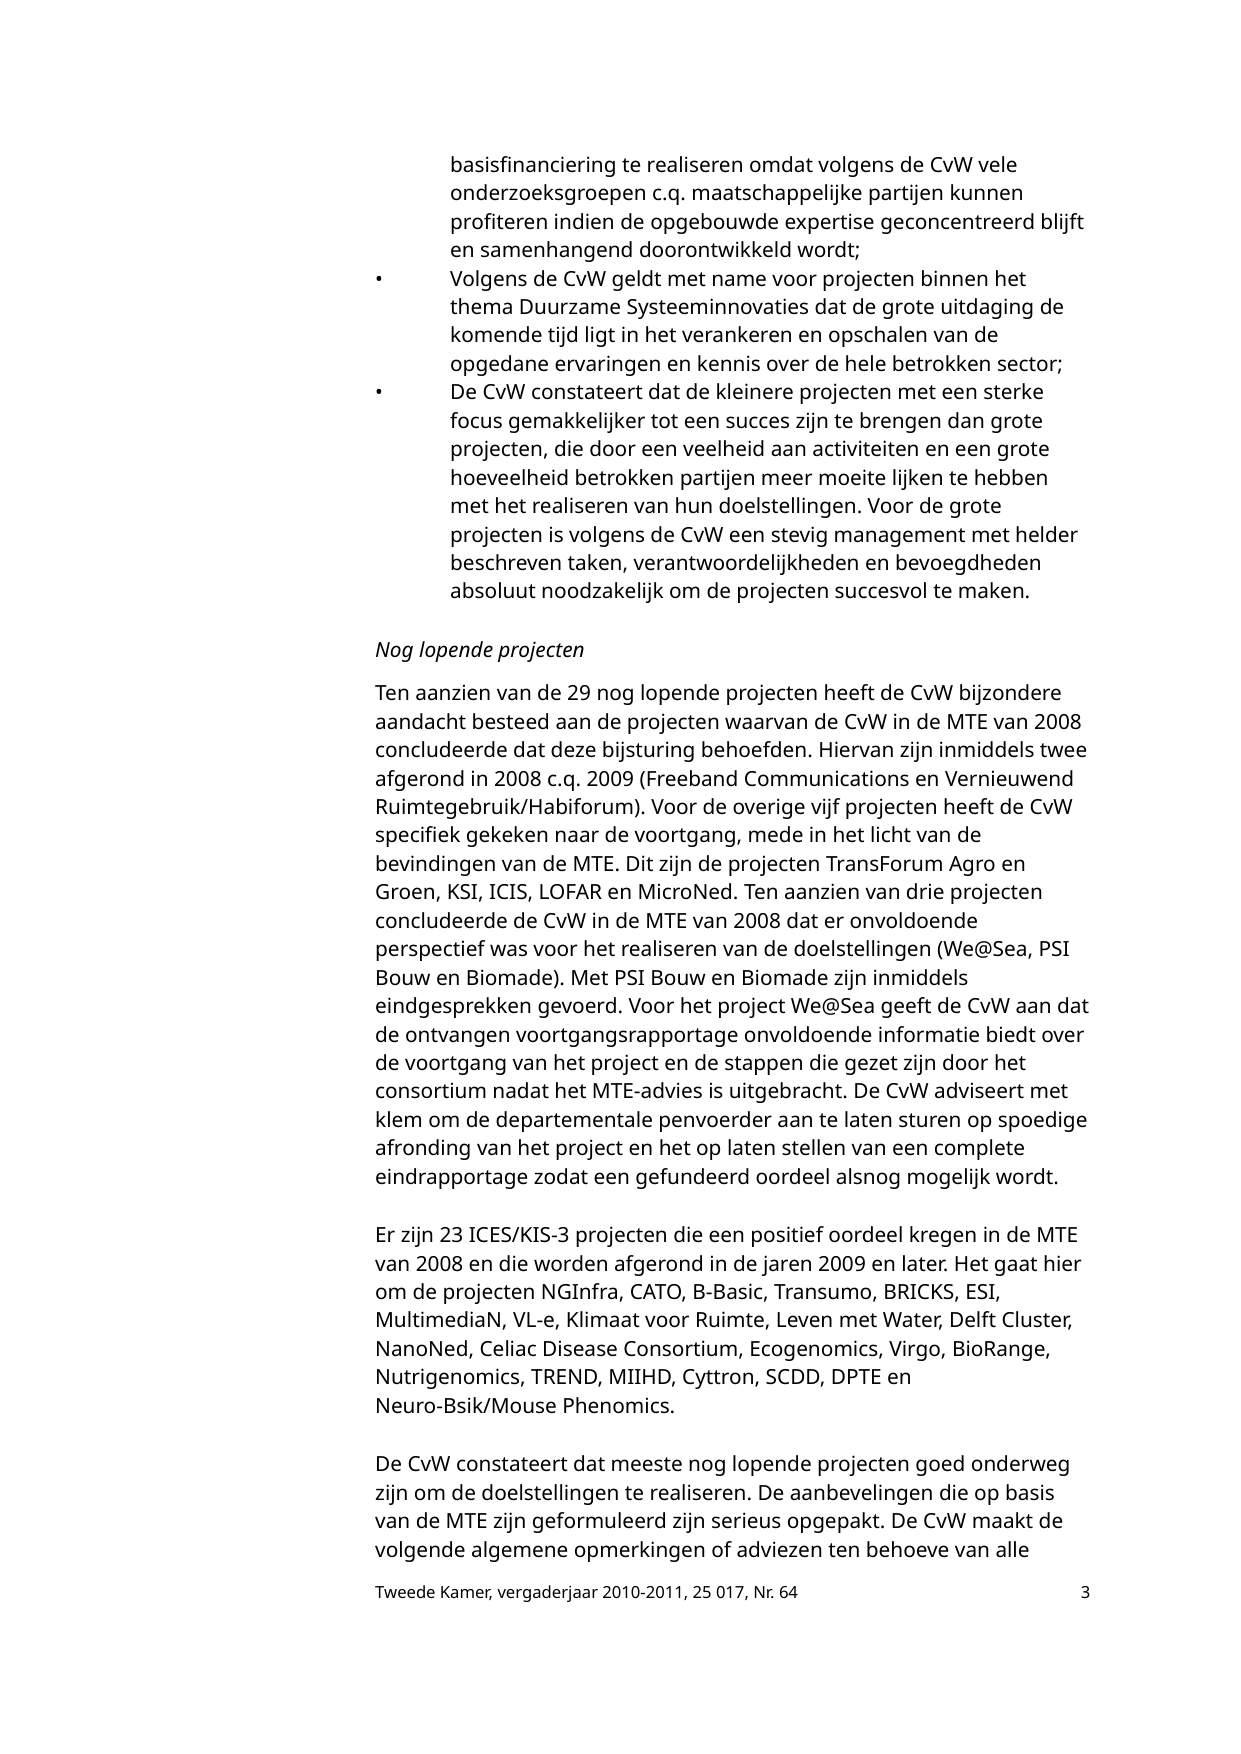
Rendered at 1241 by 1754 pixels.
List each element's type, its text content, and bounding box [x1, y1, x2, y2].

list Volgens de CvW geldt met name voor projecten binnen het thema Duurzame Systeeminnovaties dat de grote uitdaging de komende tijd ligt in het verankeren en opschalen van de opgedane ervaringen en kennis over de hele betrokken sector; [375, 264, 1090, 377]
list basisfinanciering te realiseren omdat volgens de CvW vele onderzoeksgroepen c.q. maatschappelijke partijen kunnen profiteren indien de opgebouwde expertise geconcentreerd blijft en samenhangend doorontwikkeld wordt; [375, 150, 1090, 264]
text Ten aanzien van de 29 nog lopende projecten heeft de CvW bijzondere aandacht besteed aan de projecten waarvan de CvW in de MTE van 2008 concludeerde dat deze bijsturing behoefden. Hiervan zijn inmiddels twee afgerond in 2008 c.q. 2009 (Freeband Communications en Vernieuwend Ruimtegebruik/Habiforum). Voor de overige vijf projecten heeft de CvW specifiek gekeken naar de voortgang, mede in het licht van de bevindingen van de MTE. Dit zijn de projecten TransForum Agro en Groen, KSI, ICIS, LOFAR en MicroNed. Ten aanzien van drie projecten concludeerde de CvW in de MTE van 2008 dat er onvoldoende perspectief was voor het realiseren van de doelstellingen (We@Sea, PSI Bouw en Biomade). Met PSI Bouw en Biomade zijn inmiddels eindgesprekken gevoerd. Voor het project We@Sea geeft de CvW aan dat de ontvangen voortgangsrapportage onvoldoende informatie biedt over de voortgang van het project en de stappen die gezet zijn door het consortium nadat het MTE-advies is uitgebracht. De CvW adviseert met klem om de departementale penvoerder aan te laten sturen op spoedige afronding van het project en het op laten stellen van een complete eindrapportage zodat een gefundeerd oordeel alsnog mogelijk wordt. [375, 678, 1090, 1190]
text De CvW constateert dat meeste nog lopende projecten goed onderweg zijn om de doelstellingen te realiseren. De aanbevelingen die op basis van de MTE zijn geformuleerd zijn serieus opgepakt. De CvW maakt de volgende algemene opmerkingen of adviezen ten behoeve van alle [375, 1449, 1090, 1563]
text Nog lopende projecten [375, 635, 1090, 663]
list De CvW constateert dat de kleinere projecten met een sterke focus gemakkelijker tot een succes zijn te brengen dan grote projecten, die door een veelheid aan activiteiten en een grote hoeveelheid betrokken partijen meer moeite lijken te hebben met het realiseren van hun doelstellingen. Voor de grote projecten is volgens de CvW een stevig management met helder beschreven taken, verantwoordelijkheden en bevoegdheden absoluut noodzakelijk om de projecten succesvol te maken. [375, 377, 1090, 605]
text Er zijn 23 ICES/KIS-3 projecten die een positief oordeel kregen in de MTE van 2008 en die worden afgerond in de jaren 2009 en later. Het gaat hier om de projecten NGInfra, CATO, B-Basic, Transumo, BRICKS, ESI, MultimediaN, VL-e, Klimaat voor Ruimte, Leven met Water, Delft Cluster, NanoNed, Celiac Disease Consortium, Ecogenomics, Virgo, BioRange, Nutrigenomics, TREND, MIIHD, Cyttron, SCDD, DPTE en Neuro-Bsik/Mouse Phenomics. [375, 1220, 1090, 1419]
